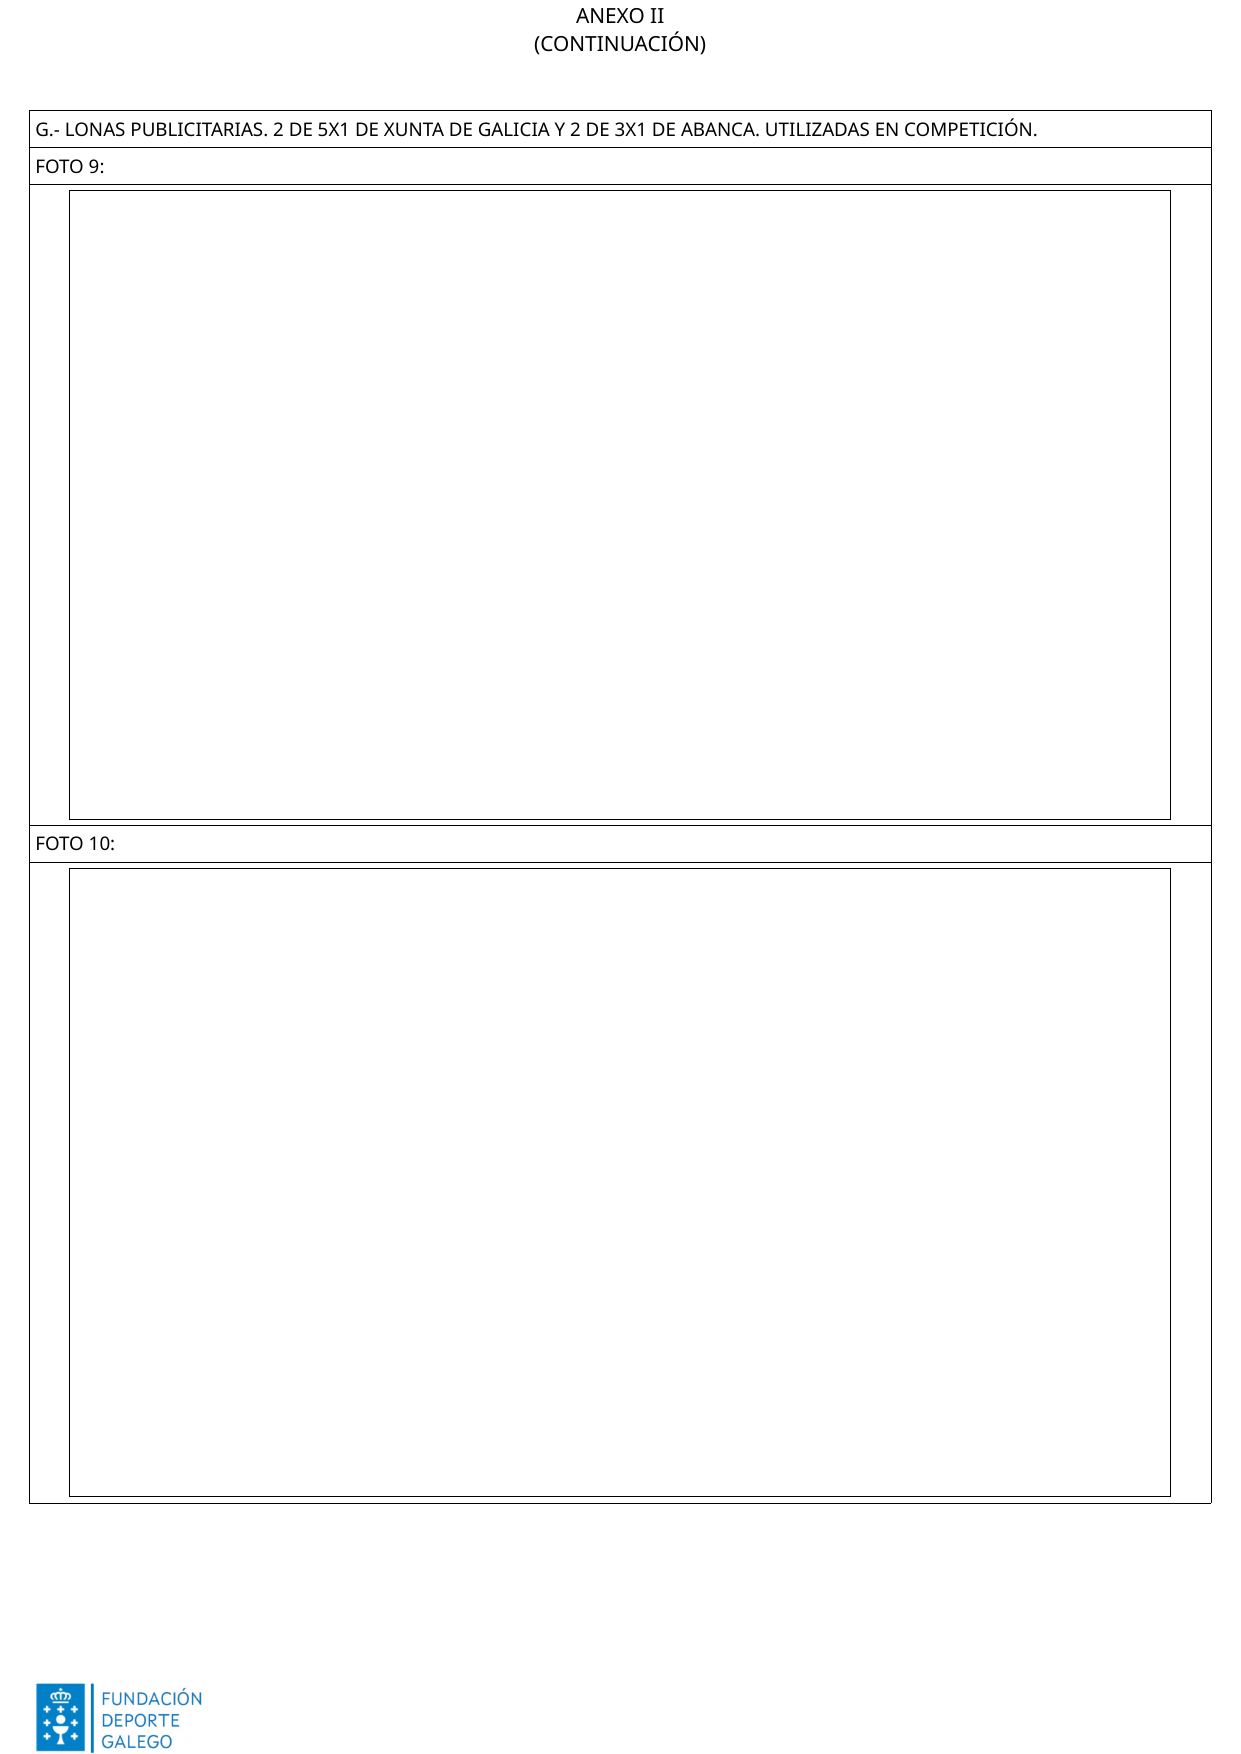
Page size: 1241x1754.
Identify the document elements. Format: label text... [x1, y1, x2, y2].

table_cell FOTO 9: [30, 148, 1211, 184]
table_cell [30, 185, 1211, 825]
picture [35, 1682, 204, 1754]
table_header G.- LONAS PUBLICITARIAS. 2 DE 5X1 DE XUNTA DE GALICIA Y 2 DE 3X1 DE ABANCA. UTILIZADAS EN COMPETICIÓN. [30, 111, 1211, 147]
table_cell FOTO 10: [30, 826, 1211, 862]
table_cell [30, 863, 1211, 1502]
